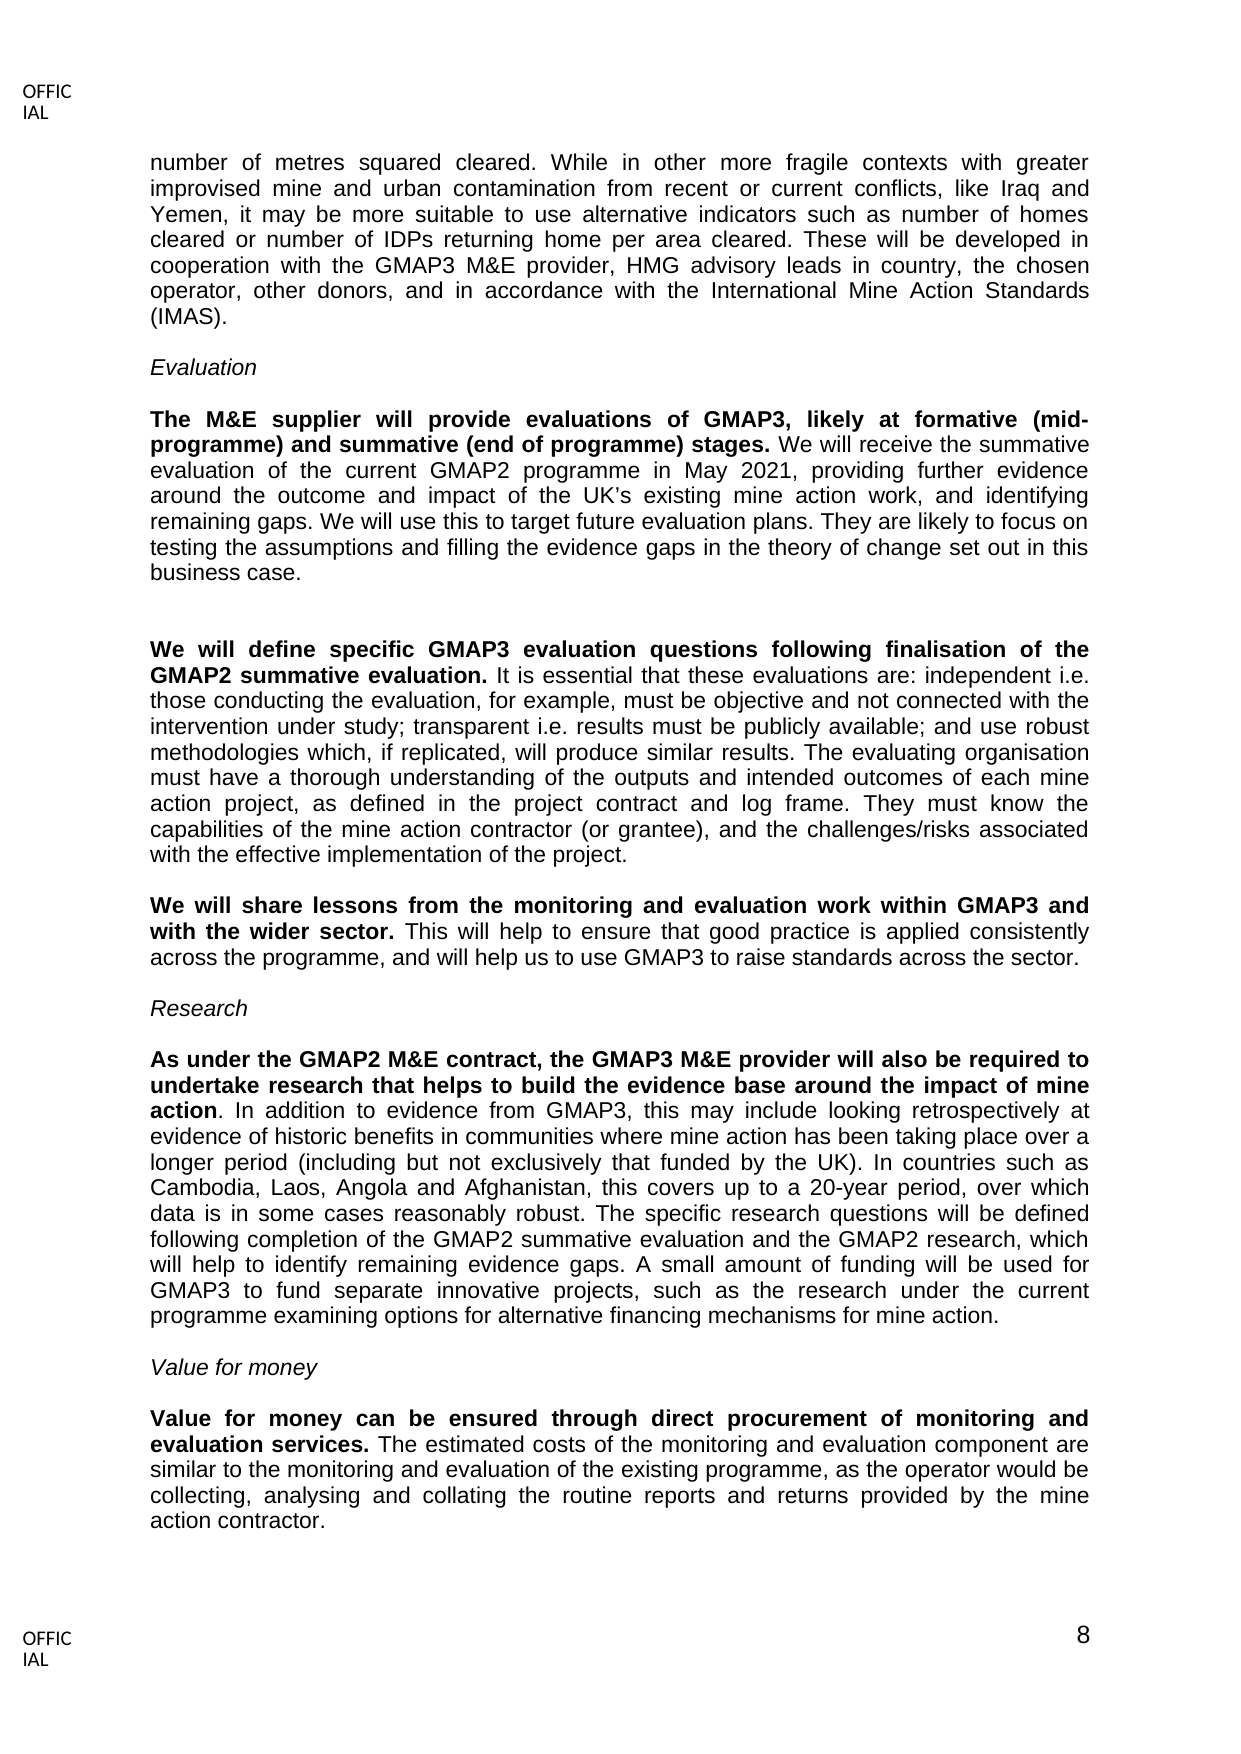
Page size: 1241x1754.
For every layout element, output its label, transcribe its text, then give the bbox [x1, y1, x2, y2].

text Research [150, 996, 1090, 1021]
text We will share lessons from the monitoring and evaluation work within GMAP3 and with the wider sector. This will help to ensure that good practice is applied consistently across the programme, and will help us to use GMAP3 to raise standards across the sector. [150, 893, 1090, 970]
text Value for money can be ensured through direct procurement of monitoring and evaluation services. The estimated costs of the monitoring and evaluation component are similar to the monitoring and evaluation of the existing programme, as the operator would be collecting, analysing and collating the routine reports and returns provided by the mine action contractor. [150, 1406, 1090, 1534]
text number of metres squared cleared. While in other more fragile contexts with greater improvised mine and urban contamination from recent or current conflicts, like Iraq and Yemen, it may be more suitable to use alternative indicators such as number of homes cleared or number of IDPs returning home per area cleared. These will be developed in cooperation with the GMAP3 M&E provider, HMG advisory leads in country, the chosen operator, other donors, and in accordance with the International Mine Action Standards (IMAS). [150, 150, 1090, 329]
text Evaluation [150, 355, 1090, 381]
text The M&E supplier will provide evaluations of GMAP3, likely at formative (mid-programme) and summative (end of programme) stages. We will receive the summative evaluation of the current GMAP2 programme in May 2021, providing further evidence around the outcome and impact of the UK’s existing mine action work, and identifying remaining gaps. We will use this to target future evaluation plans. They are likely to focus on testing the assumptions and filling the evidence gaps in the theory of change set out in this business case. [150, 406, 1090, 586]
text As under the GMAP2 M&E contract, the GMAP3 M&E provider will also be required to undertake research that helps to build the evidence base around the impact of mine action. In addition to evidence from GMAP3, this may include looking retrospectively at evidence of historic benefits in communities where mine action has been taking place over a longer period (including but not exclusively that funded by the UK). In countries such as Cambodia, Laos, Angola and Afghanistan, this covers up to a 20-year period, over which data is in some cases reasonably robust. The specific research questions will be defined following completion of the GMAP2 summative evaluation and the GMAP2 research, which will help to identify remaining evidence gaps. A small amount of funding will be used for GMAP3 to fund separate innovative projects, such as the research under the current programme examining options for alternative financing mechanisms for mine action. [150, 1047, 1090, 1329]
text We will define specific GMAP3 evaluation questions following finalisation of the GMAP2 summative evaluation. It is essential that these evaluations are: independent i.e. those conducting the evaluation, for example, must be objective and not connected with the intervention under study; transparent i.e. results must be publicly available; and use robust methodologies which, if replicated, will produce similar results. The evaluating organisation must have a thorough understanding of the outputs and intended outcomes of each mine action project, as defined in the project contract and log frame. They must know the capabilities of the mine action contractor (or grantee), and the challenges/risks associated with the effective implementation of the project. [150, 637, 1090, 867]
text Value for money [150, 1354, 1090, 1380]
